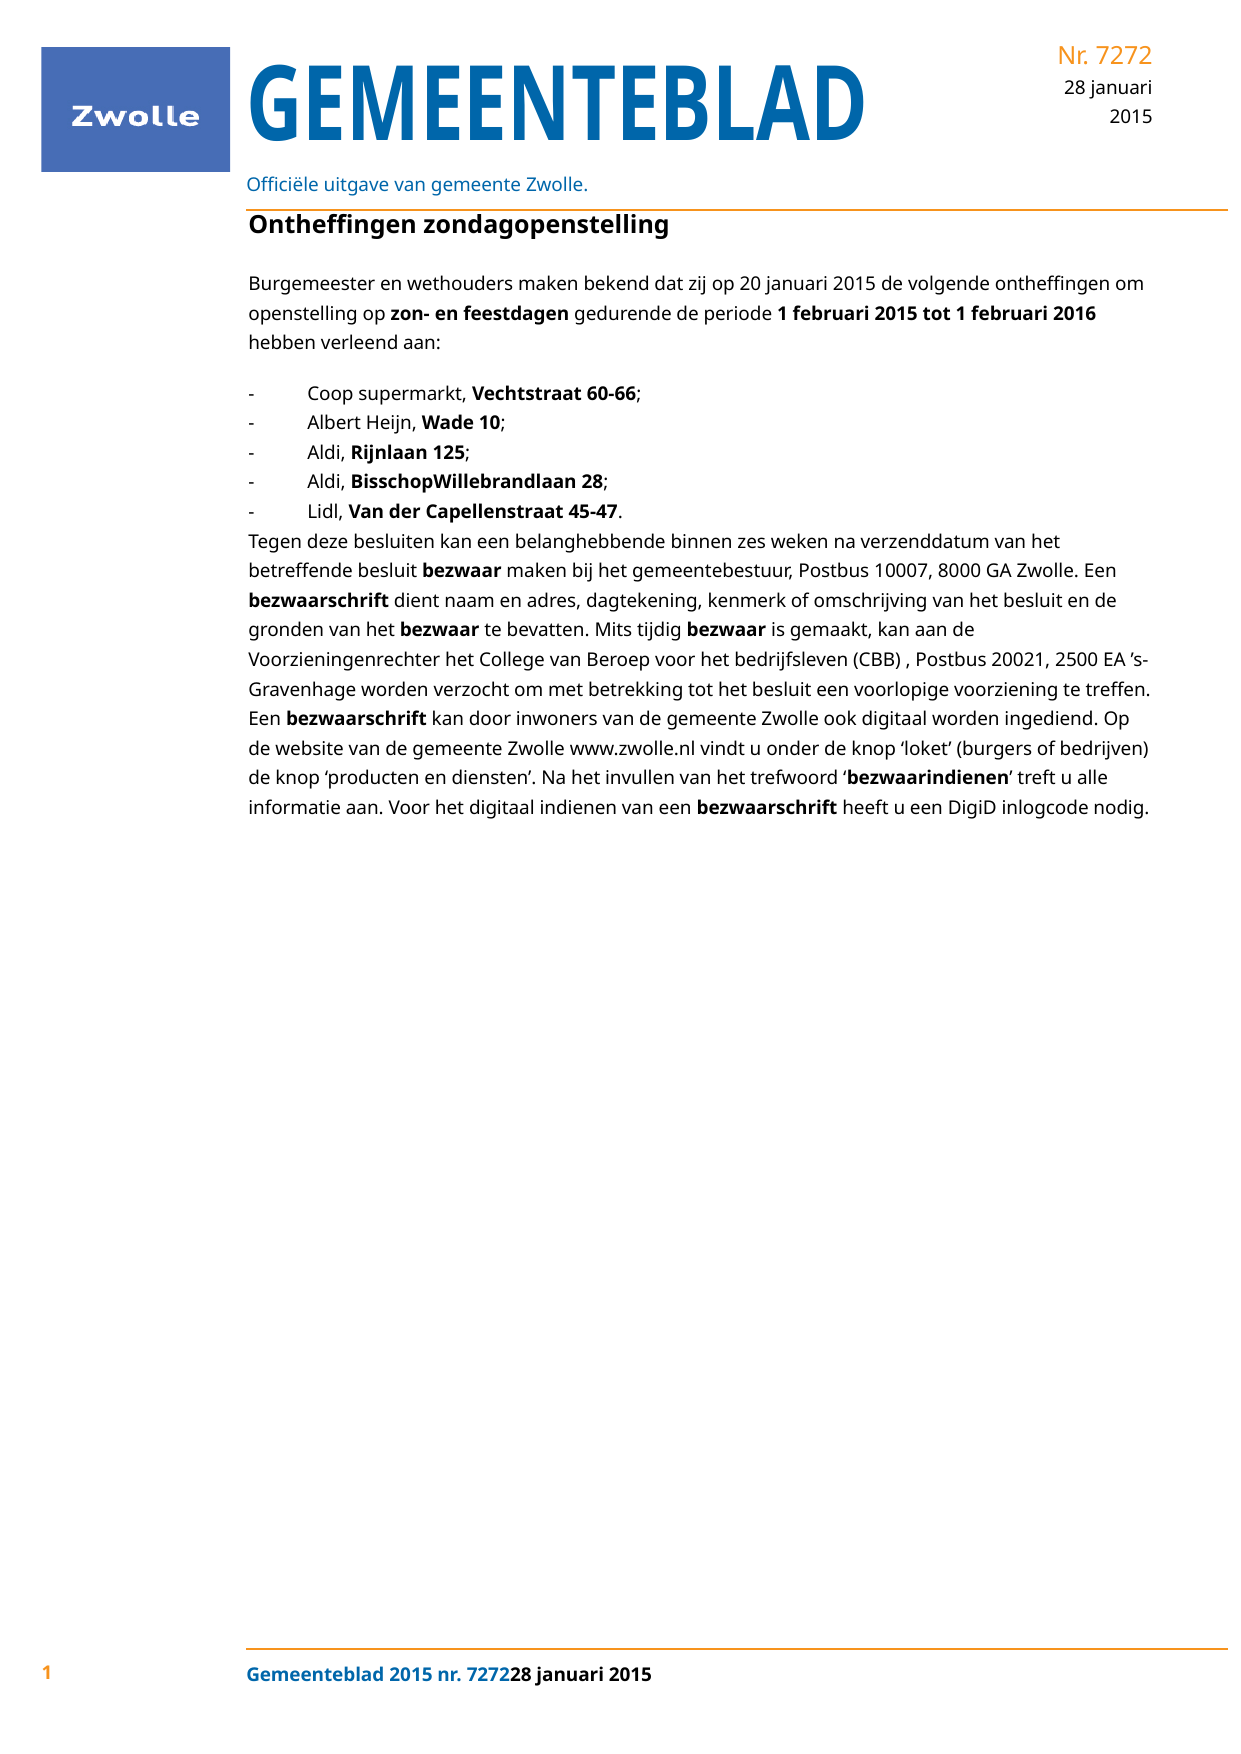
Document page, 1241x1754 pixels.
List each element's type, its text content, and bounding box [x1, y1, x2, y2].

list Albert Heijn, Wade 10; [248, 409, 1152, 435]
list Aldi, BisschopWillebrandlaan 28; [248, 469, 1152, 494]
text Ontheffingen zondagopenstelling [248, 211, 1152, 241]
picture [41, 47, 231, 172]
text Tegen deze besluiten kan een belanghebbende binnen zes weken na verzenddatum van het betreffende besluit bezwaar maken bij het gemeentebestuur, Postbus 10007, 8000 GA Zwolle. Een bezwaarschrift dient naam en adres, dagtekening, kenmerk of omschrijving van het besluit en de gronden van het bezwaar te bevatten. Mits tijdig bezwaar is gemaakt, kan aan de Voorzieningenrechter het College van Beroep voor het bedrijfsleven (CBB) , Postbus 20021, 2500 EA ’s-Gravenhage worden verzocht om met betrekking tot het besluit een voorlopige voorziening te treffen. Een bezwaarschrift kan door inwoners van de gemeente Zwolle ook digitaal worden ingediend. Op de website van de gemeente Zwolle www.zwolle.nl vindt u onder de knop ‘loket’ (burgers of bedrijven) de knop ‘producten en diensten’. Na het invullen van het trefwoord ‘bezwaarindienen’ treft u alle informatie aan. Voor het digitaal indienen van een bezwaarschrift heeft u een DigiD inlogcode nodig. [248, 528, 1152, 820]
text Burgemeester en wethouders maken bekend dat zij op 20 januari 2015 de volgende ontheffingen om openstelling op zon- en feestdagen gedurende de periode 1 februari 2015 tot 1 februari 2016 hebben verleend aan: [248, 270, 1152, 355]
list Coop supermarkt, Vechtstraat 60-66; [248, 380, 1152, 406]
list Aldi, Rijnlaan 125; [248, 439, 1152, 465]
list Lidl, Van der Capellenstraat 45-47. [248, 498, 1152, 524]
